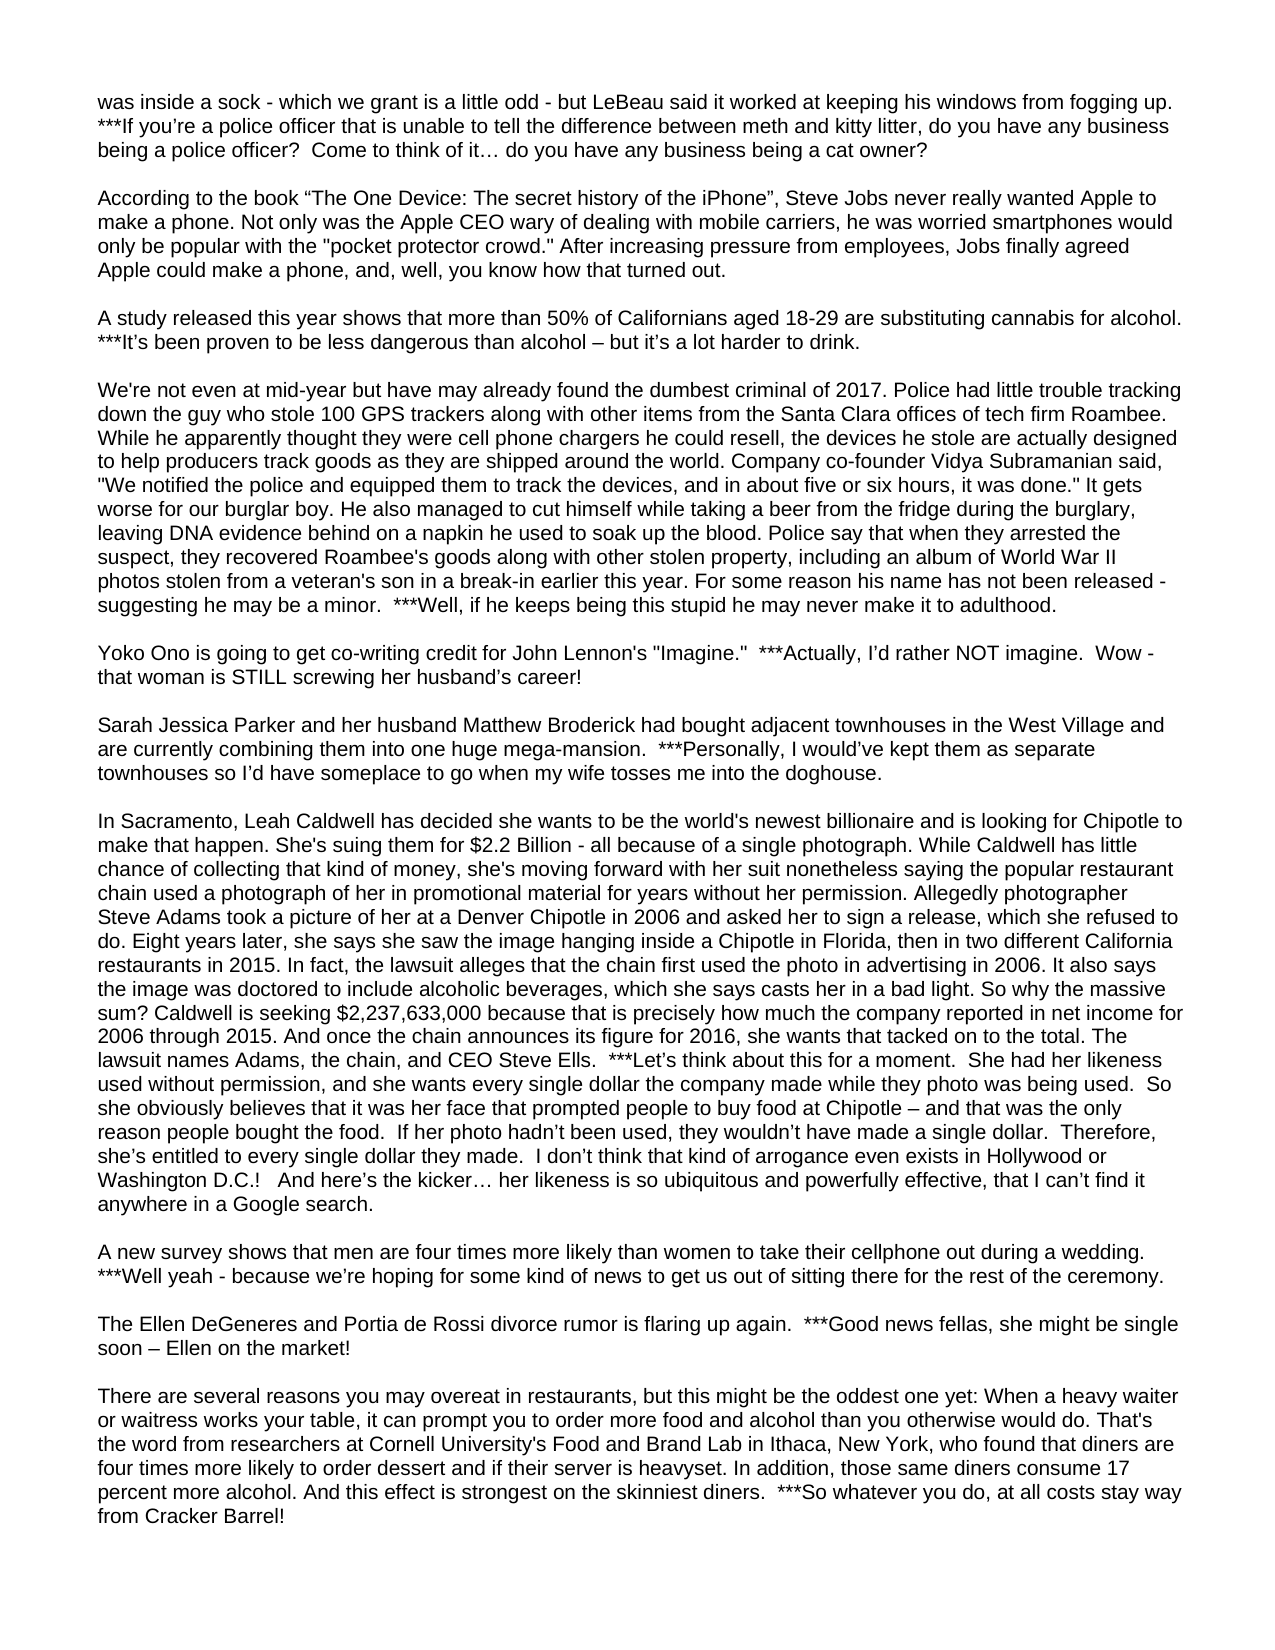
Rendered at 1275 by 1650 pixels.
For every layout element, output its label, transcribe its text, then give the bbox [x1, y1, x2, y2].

text Yoko Ono is going to get co-writing credit for John Lennon's "Imagine." ***Actually, I’d rather NOT imagine. Wow - that woman is STILL screwing her husband’s career! [97, 641, 1185, 689]
text We're not even at mid-year but have may already found the dumbest criminal of 2017. Police had little trouble tracking down the guy who stole 100 GPS trackers along with other items from the Santa Clara offices of tech firm Roambee. While he apparently thought they were cell phone chargers he could resell, the devices he stole are actually designed to help producers track goods as they are shipped around the world. Company co-founder Vidya Subramanian said, "We notified the police and equipped them to track the devices, and in about five or six hours, it was done." It gets worse for our burglar boy. He also managed to cut himself while taking a beer from the fridge during the burglary, leaving DNA evidence behind on a napkin he used to soak up the blood. Police say that when they arrested the suspect, they recovered Roambee's goods along with other stolen property, including an album of World War II photos stolen from a veteran's son in a break-in earlier this year. For some reason his name has not been released - suggesting he may be a minor. ***Well, if he keeps being this stupid he may never make it to adulthood. [97, 377, 1185, 617]
text According to the book “The One Device: The secret history of the iPhone”, Steve Jobs never really wanted Apple to make a phone. Not only was the Apple CEO wary of dealing with mobile carriers, he was worried smartphones would only be popular with the "pocket protector crowd." After increasing pressure from employees, Jobs finally agreed Apple could make a phone, and, well, you know how that turned out. [97, 186, 1185, 282]
text In Sacramento, Leah Caldwell has decided she wants to be the world's newest billionaire and is looking for Chipotle to make that happen. She's suing them for $2.2 Billion - all because of a single photograph. While Caldwell has little chance of collecting that kind of money, she's moving forward with her suit nonetheless saying the popular restaurant chain used a photograph of her in promotional material for years without her permission. Allegedly photographer Steve Adams took a picture of her at a Denver Chipotle in 2006 and asked her to sign a release, which she refused to do. Eight years later, she says she saw the image hanging inside a Chipotle in Florida, then in two different California restaurants in 2015. In fact, the lawsuit alleges that the chain first used the photo in advertising in 2006. It also says the image was doctored to include alcoholic beverages, which she says casts her in a bad light. So why the massive sum? Caldwell is seeking $2,237,633,000 because that is precisely how much the company reported in net income for 2006 through 2015. And once the chain announces its figure for 2016, she wants that tacked on to the total. The lawsuit names Adams, the chain, and CEO Steve Ells. ***Let’s think about this for a moment. She had her likeness used without permission, and she wants every single dollar the company made while they photo was being used. So she obviously believes that it was her face that prompted people to buy food at Chipotle – and that was the only reason people bought the food. If her photo hadn’t been used, they wouldn’t have made a single dollar. Therefore, she’s entitled to every single dollar they made. I don’t think that kind of arrogance even exists in Hollywood or Washington D.C.! And here’s the kicker… her likeness is so ubiquitous and powerfully effective, that I can’t find it anywhere in a Google search. [97, 809, 1185, 1216]
text The Ellen DeGeneres and Portia de Rossi divorce rumor is flaring up again. ***Good news fellas, she might be single soon – Ellen on the market! [97, 1312, 1185, 1360]
text was inside a sock - which we grant is a little odd - but LeBeau said it worked at keeping his windows from fogging up. ***If you’re a police officer that is unable to tell the difference between meth and kitty litter, do you have any business being a police officer? Come to think of it… do you have any business being a cat owner? [97, 90, 1185, 162]
text Sarah Jessica Parker and her husband Matthew Broderick had bought adjacent townhouses in the West Village and are currently combining them into one huge mega-mansion. ***Personally, I would’ve kept them as separate townhouses so I’d have someplace to go when my wife tosses me into the doghouse. [97, 713, 1185, 785]
text There are several reasons you may overeat in restaurants, but this might be the oddest one yet: When a heavy waiter or waitress works your table, it can prompt you to order more food and alcohol than you otherwise would do. That's the word from researchers at Cornell University's Food and Brand Lab in Ithaca, New York, who found that diners are four times more likely to order dessert and if their server is heavyset. In addition, those same diners consume 17 percent more alcohol. And this effect is strongest on the skinniest diners. ***So whatever you do, at all costs stay way from Cracker Barrel! [97, 1384, 1185, 1527]
text A new survey shows that men are four times more likely than women to take their cellphone out during a wedding. ***Well yeah - because we’re hoping for some kind of news to get us out of sitting there for the rest of the ceremony. [97, 1240, 1185, 1288]
text A study released this year shows that more than 50% of Californians aged 18-29 are substituting cannabis for alcohol. ***It’s been proven to be less dangerous than alcohol – but it’s a lot harder to drink. [97, 306, 1185, 353]
